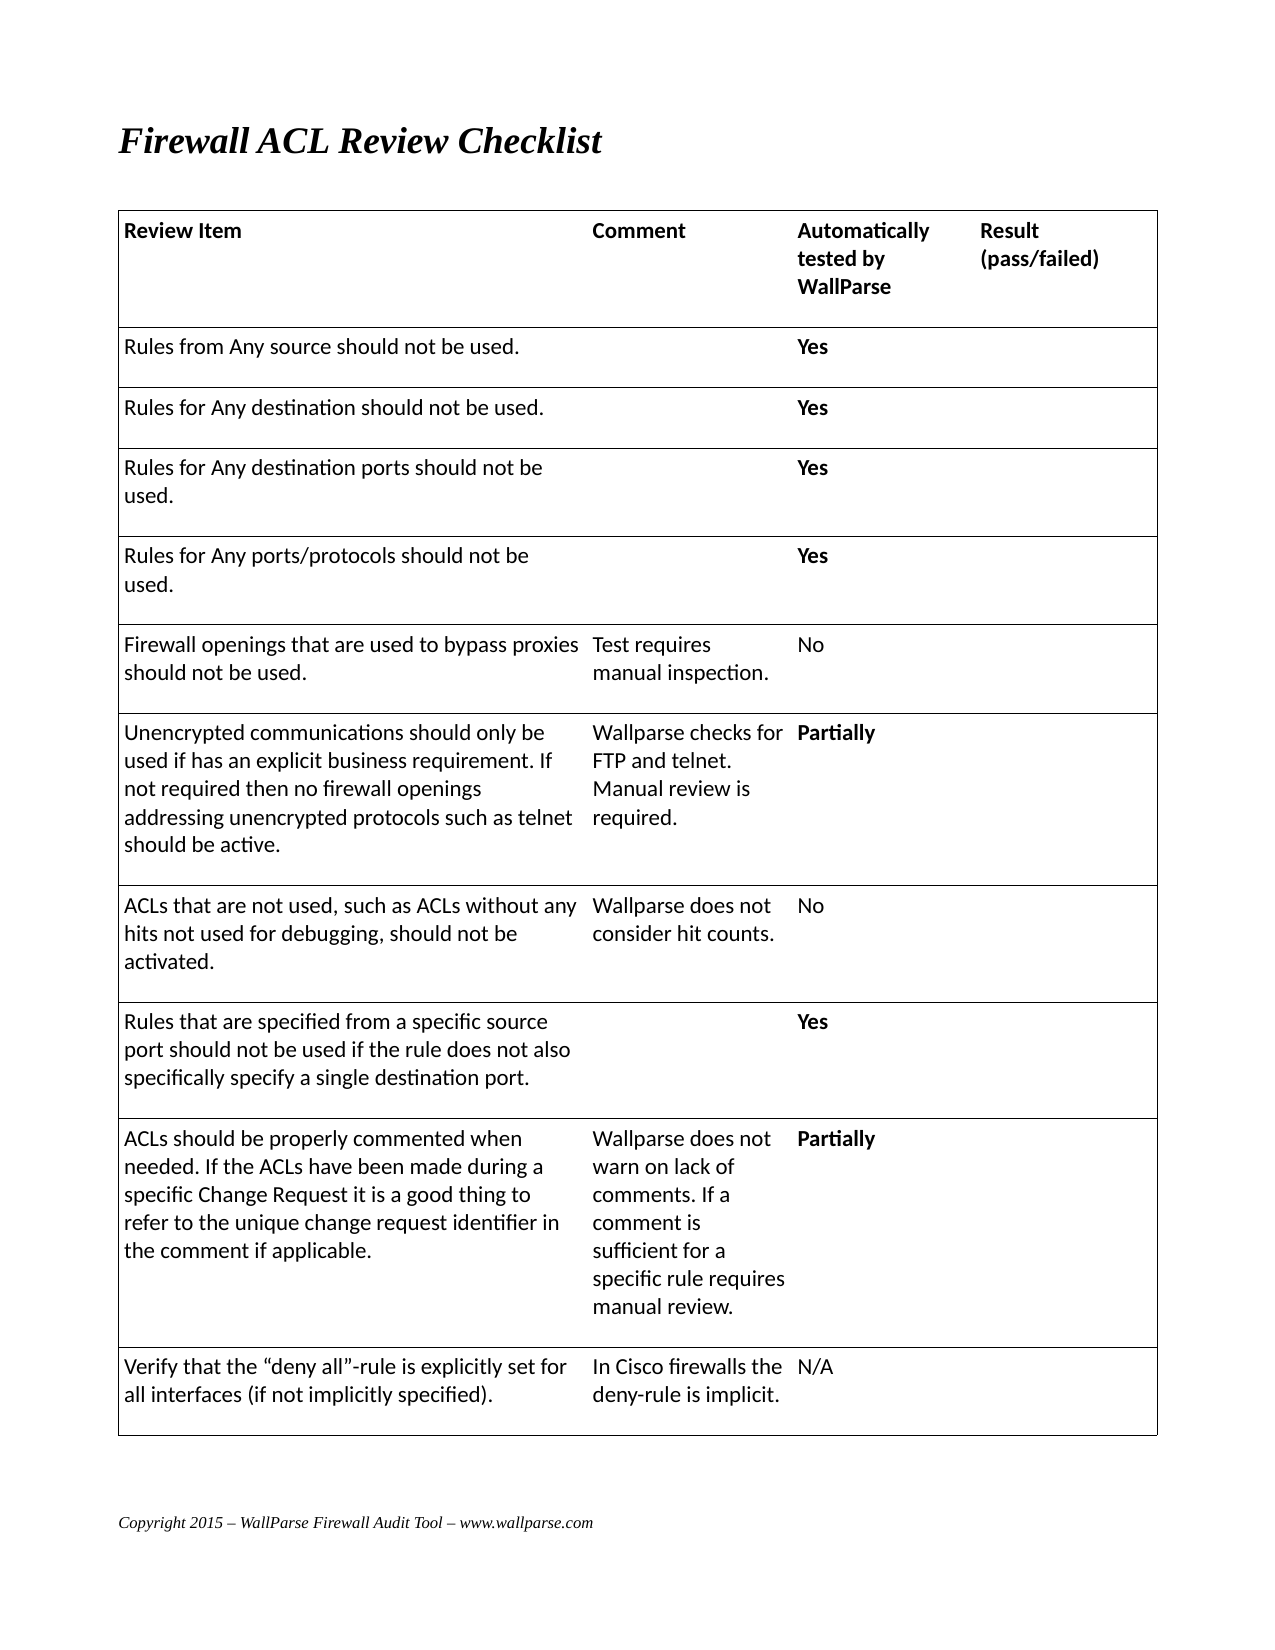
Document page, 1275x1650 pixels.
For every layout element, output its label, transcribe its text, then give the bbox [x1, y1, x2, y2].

table_cell ACLs that are not used, such as ACLs without any hits not used for debugging, should not be activated. [119, 886, 587, 1002]
table_cell [974, 886, 1157, 1002]
table_cell [974, 1348, 1157, 1435]
table_cell Test requires manual inspection. [587, 625, 791, 713]
table_cell Partially [791, 1119, 974, 1347]
table_header Review Item [119, 211, 587, 327]
table_cell Rules for Any destination should not be used. [119, 388, 587, 447]
table_cell Wallparse checks for FTP and telnet. Manual review is required. [587, 714, 791, 885]
table_cell Firewall openings that are used to bypass proxies should not be used. [119, 625, 587, 713]
table_cell In Cisco firewalls the deny-rule is implicit. [587, 1348, 791, 1435]
table_cell [587, 328, 791, 387]
table_cell Wallparse does not warn on lack of comments. If a comment is sufficient for a specific rule requires manual review. [587, 1119, 791, 1347]
table_cell Rules that are specified from a specific source port should not be used if the rule does not also specifically specify a single destination port. [119, 1003, 587, 1118]
table_cell [974, 714, 1157, 885]
text Firewall ACL Review Checklist [118, 118, 1157, 161]
table_header Result (pass/failed) [974, 211, 1157, 327]
table_cell N/A [791, 1348, 974, 1435]
table_cell [974, 388, 1157, 447]
table_header Comment [587, 211, 791, 327]
table_cell Yes [791, 328, 974, 387]
table_cell Rules for Any ports/protocols should not be used. [119, 537, 587, 624]
table_cell [587, 537, 791, 624]
table_cell Yes [791, 449, 974, 536]
table_cell [974, 625, 1157, 713]
table_cell [587, 449, 791, 536]
table_cell Rules from Any source should not be used. [119, 328, 587, 387]
table_cell ACLs should be properly commented when needed. If the ACLs have been made during a specific Change Request it is a good thing to refer to the unique change request identifier in the comment if applicable. [119, 1119, 587, 1347]
table_cell No [791, 625, 974, 713]
table_cell [587, 388, 791, 447]
table_header Automatically tested by WallParse [791, 211, 974, 327]
table_cell Unencrypted communications should only be used if has an explicit business requirement. If not required then no firewall openings addressing unencrypted protocols such as telnet should be active. [119, 714, 587, 885]
table_cell [974, 328, 1157, 387]
table_cell [587, 1003, 791, 1118]
table_cell Partially [791, 714, 974, 885]
table_cell Rules for Any destination ports should not be used. [119, 449, 587, 536]
table_cell Verify that the “deny all”-rule is explicitly set for all interfaces (if not implicitly specified). [119, 1348, 587, 1435]
table_cell Yes [791, 537, 974, 624]
table_cell [974, 1003, 1157, 1118]
table_cell Yes [791, 1003, 974, 1118]
table_cell Yes [791, 388, 974, 447]
table_cell Wallparse does not consider hit counts. [587, 886, 791, 1002]
table_cell [974, 537, 1157, 624]
table_cell [974, 1119, 1157, 1347]
table_cell [974, 449, 1157, 536]
table_cell No [791, 886, 974, 1002]
